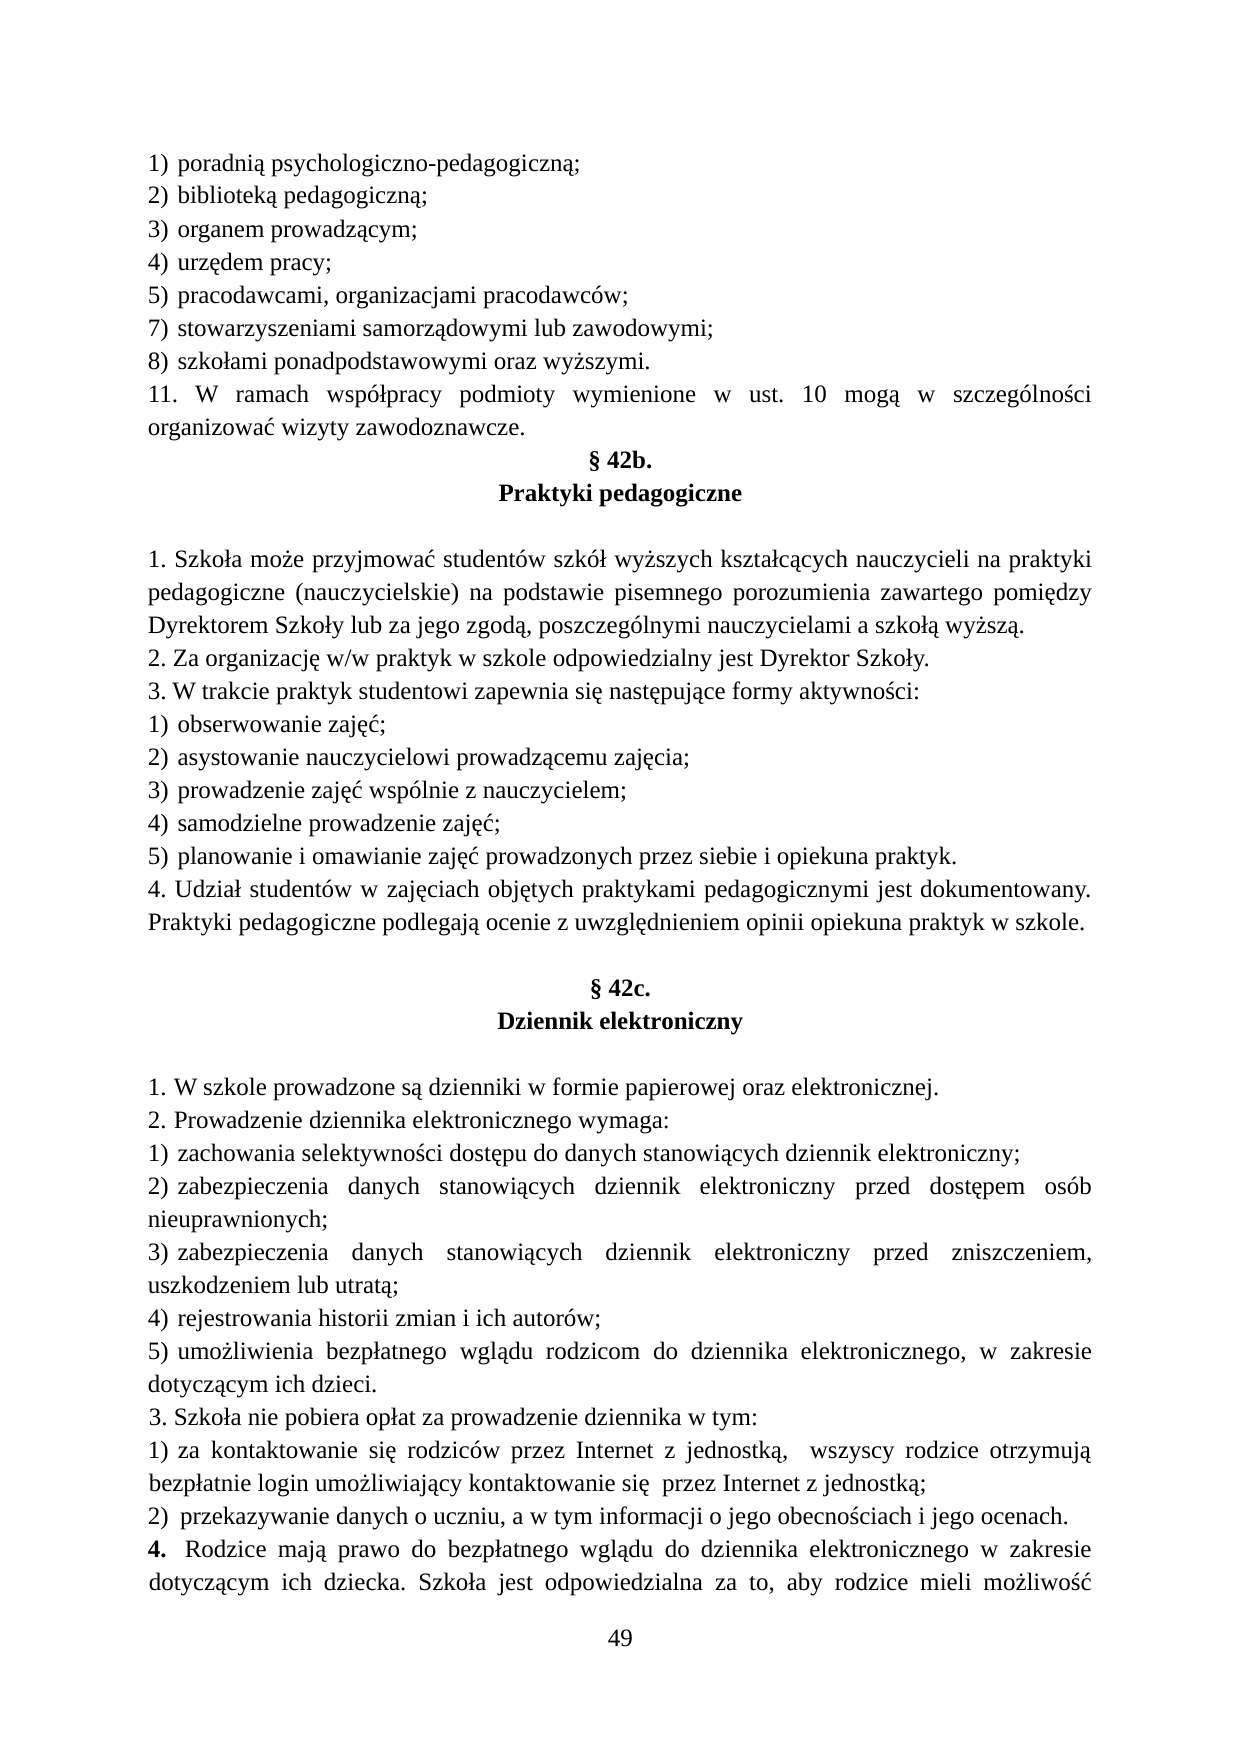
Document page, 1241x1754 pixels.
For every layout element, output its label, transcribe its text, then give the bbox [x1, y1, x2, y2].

list przekazywanie danych o uczniu, a w tym informacji o jego obecnościach i jego ocenach. [148, 1501, 1093, 1530]
subtitle Dziennik elektroniczny [148, 1006, 1093, 1035]
list za kontaktowanie się rodziców przez Internet z jednostką, wszyscy rodzice otrzymują bezpłatnie login umożliwiający kontaktowanie się przez Internet z jednostką; [148, 1435, 1093, 1497]
text 1) poradnią psychologiczno-pedagogiczną; [148, 148, 1093, 176]
text 5) pracodawcami, organizacjami pracodawców; [148, 280, 1093, 308]
text 1) obserwowanie zajęć; [148, 709, 1093, 738]
text 11. W ramach współpracy podmioty wymienione w ust. 10 mogą w szczególności organizować wizyty zawodoznawcze. [148, 379, 1093, 441]
subtitle Praktyki pedagogiczne [148, 478, 1093, 507]
text 4) urzędem pracy; [148, 247, 1093, 275]
text 2. Za organizację w/w praktyk w szkole odpowiedzialny jest Dyrektor Szkoły. [148, 643, 1093, 672]
text 7) stowarzyszeniami samorządowymi lub zawodowymi; [148, 313, 1093, 341]
text 1. Szkoła może przyjmować studentów szkół wyższych kształcących nauczycieli na praktyki pedagogiczne (nauczycielskie) na podstawie pisemnego porozumienia zawartego pomiędzy Dyrektorem Szkoły lub za jego zgodą, poszczególnymi nauczycielami a szkołą wyższą. [148, 544, 1093, 639]
list zachowania selektywności dostępu do danych stanowiących dziennik elektroniczny; [148, 1138, 1093, 1167]
text § 42c. [148, 973, 1093, 1002]
list Prowadzenie dziennika elektronicznego wymaga: [148, 1105, 1093, 1134]
list umożliwienia bezpłatnego wglądu rodzicom do dziennika elektronicznego, w zakresie dotyczącym ich dzieci. [148, 1336, 1093, 1398]
text 5) planowanie i omawianie zajęć prowadzonych przez siebie i opiekuna praktyk. [148, 841, 1093, 870]
list rejestrowania historii zmian i ich autorów; [148, 1303, 1093, 1332]
text 2) asystowanie nauczycielowi prowadzącemu zajęcia; [148, 742, 1093, 771]
list W szkole prowadzone są dzienniki w formie papierowej oraz elektronicznej. [148, 1072, 1093, 1101]
text 3. W trakcie praktyk studentowi zapewnia się następujące formy aktywności: [148, 676, 1093, 705]
text 2) biblioteką pedagogiczną; [148, 181, 1093, 209]
text § 42b. [148, 445, 1093, 473]
list zabezpieczenia danych stanowiących dziennik elektroniczny przed zniszczeniem, uszkodzeniem lub utratą; [148, 1237, 1093, 1299]
text 4) samodzielne prowadzenie zajęć; [148, 808, 1093, 837]
text 4. Udział studentów w zajęciach objętych praktykami pedagogicznymi jest dokumentowany. Praktyki pedagogiczne podlegają ocenie z uwzględnieniem opinii opiekuna praktyk w szkole. [148, 874, 1093, 936]
text 3) prowadzenie zajęć wspólnie z nauczycielem; [148, 775, 1093, 804]
list zabezpieczenia danych stanowiących dziennik elektroniczny przed dostępem osób nieuprawnionych; [148, 1171, 1093, 1233]
list Rodzice mają prawo do bezpłatnego wglądu do dziennika elektronicznego w zakresie dotyczącym ich dziecka. Szkoła jest odpowiedzialna za to, aby rodzice mieli możliwość [148, 1534, 1093, 1596]
text 8) szkołami ponadpodstawowymi oraz wyższymi. [148, 346, 1093, 374]
text 3) organem prowadzącym; [148, 214, 1093, 242]
text 3. Szkoła nie pobiera opłat za prowadzenie dziennika w tym: [148, 1402, 1093, 1431]
